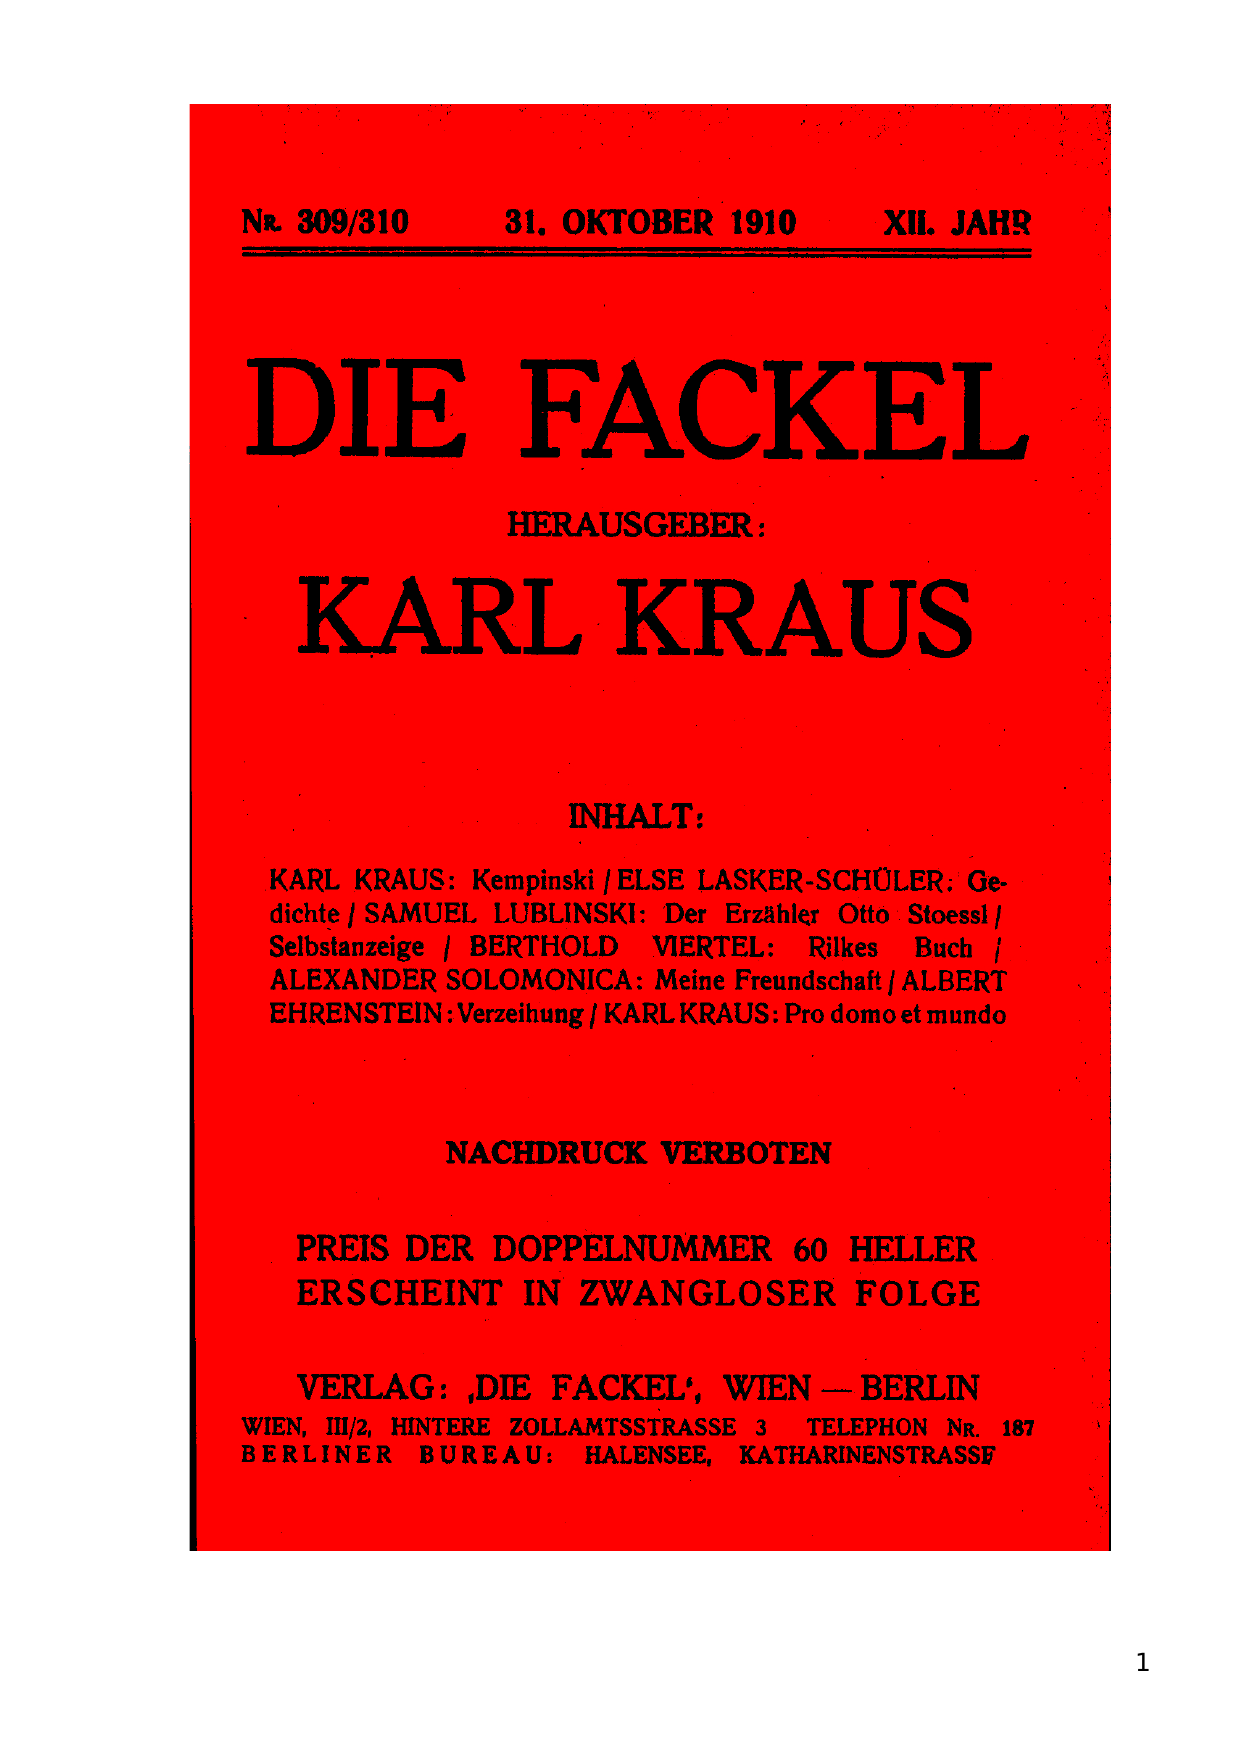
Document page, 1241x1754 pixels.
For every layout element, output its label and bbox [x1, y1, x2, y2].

picture [189, 104, 1111, 1551]
